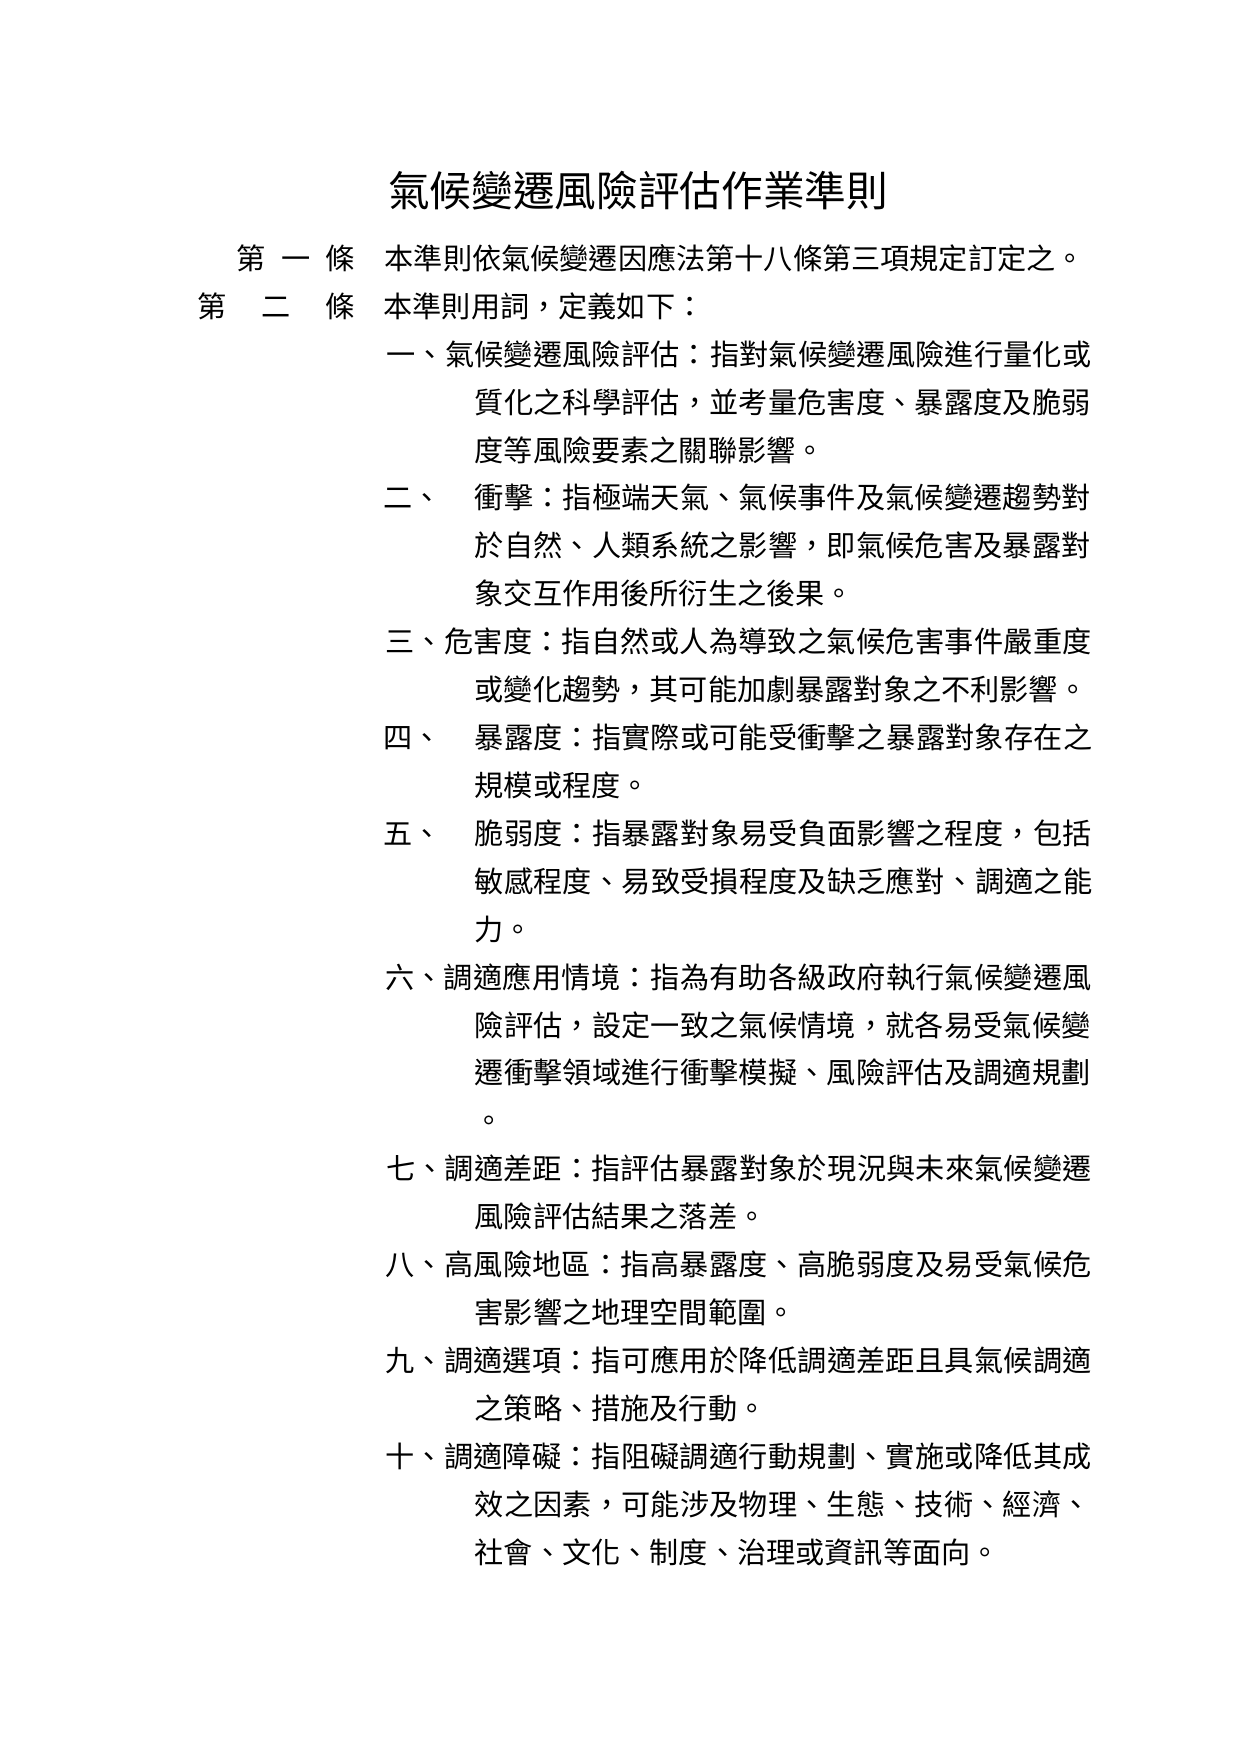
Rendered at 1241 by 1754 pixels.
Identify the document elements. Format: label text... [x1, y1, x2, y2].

table_header 本準則依氣候變遷因應法第十八條第三項規定訂定之。 [354, 231, 1092, 279]
table_header 第 一 條 [183, 231, 354, 279]
table_cell 本準則用詞，定義如下： 一、氣候變遷風險評估：指對氣候變遷風險進行量化或質化之科學評估，並考量危害度、暴露度及脆弱度等風險要素之關聯影響。 二、 衝擊：指極端天氣、氣候事件及氣候變遷趨勢對於自然、人類系統之影響，即氣候危害及暴露對象交互作用後所衍生之後果。 三、危害度：指自然或人為導致之氣候危害事件嚴重度或變化趨勢，其可能加劇暴露對象之不利影響。 四、 暴露度：指實際或可能受衝擊之暴露對象存在之規模或程度。 五、 脆弱度：指暴露對象易受負面影響之程度，包括敏感程度、易致受損程度及缺乏應對、調適之能力。 六、調適應用情境：指為有助各級政府執行氣候變遷風險評估，設定一致之氣候情境，就各易受氣候變遷衝擊領域進行衝擊模擬、風險評估及調適規劃。 七、調適差距：指評估暴露對象於現況與未來氣候變遷風險評估結果之落差。 八、高風險地區：指高暴露度、高脆弱度及易受氣候危害影響之地理空間範圍。 九、調適選項：指可應用於降低調適差距且具氣候調適之策略、措施及行動。 十、調適障礙：指阻礙調適行動規劃、實施或降低其成效之因素，可能涉及物理、生態、技術、經濟、社會、文化、制度、治理或資訊等面向。 [354, 279, 1092, 1573]
table_header 氣候變遷風險評估作業準則 [183, 148, 1092, 231]
table_cell 第 二 條 [183, 279, 354, 1573]
